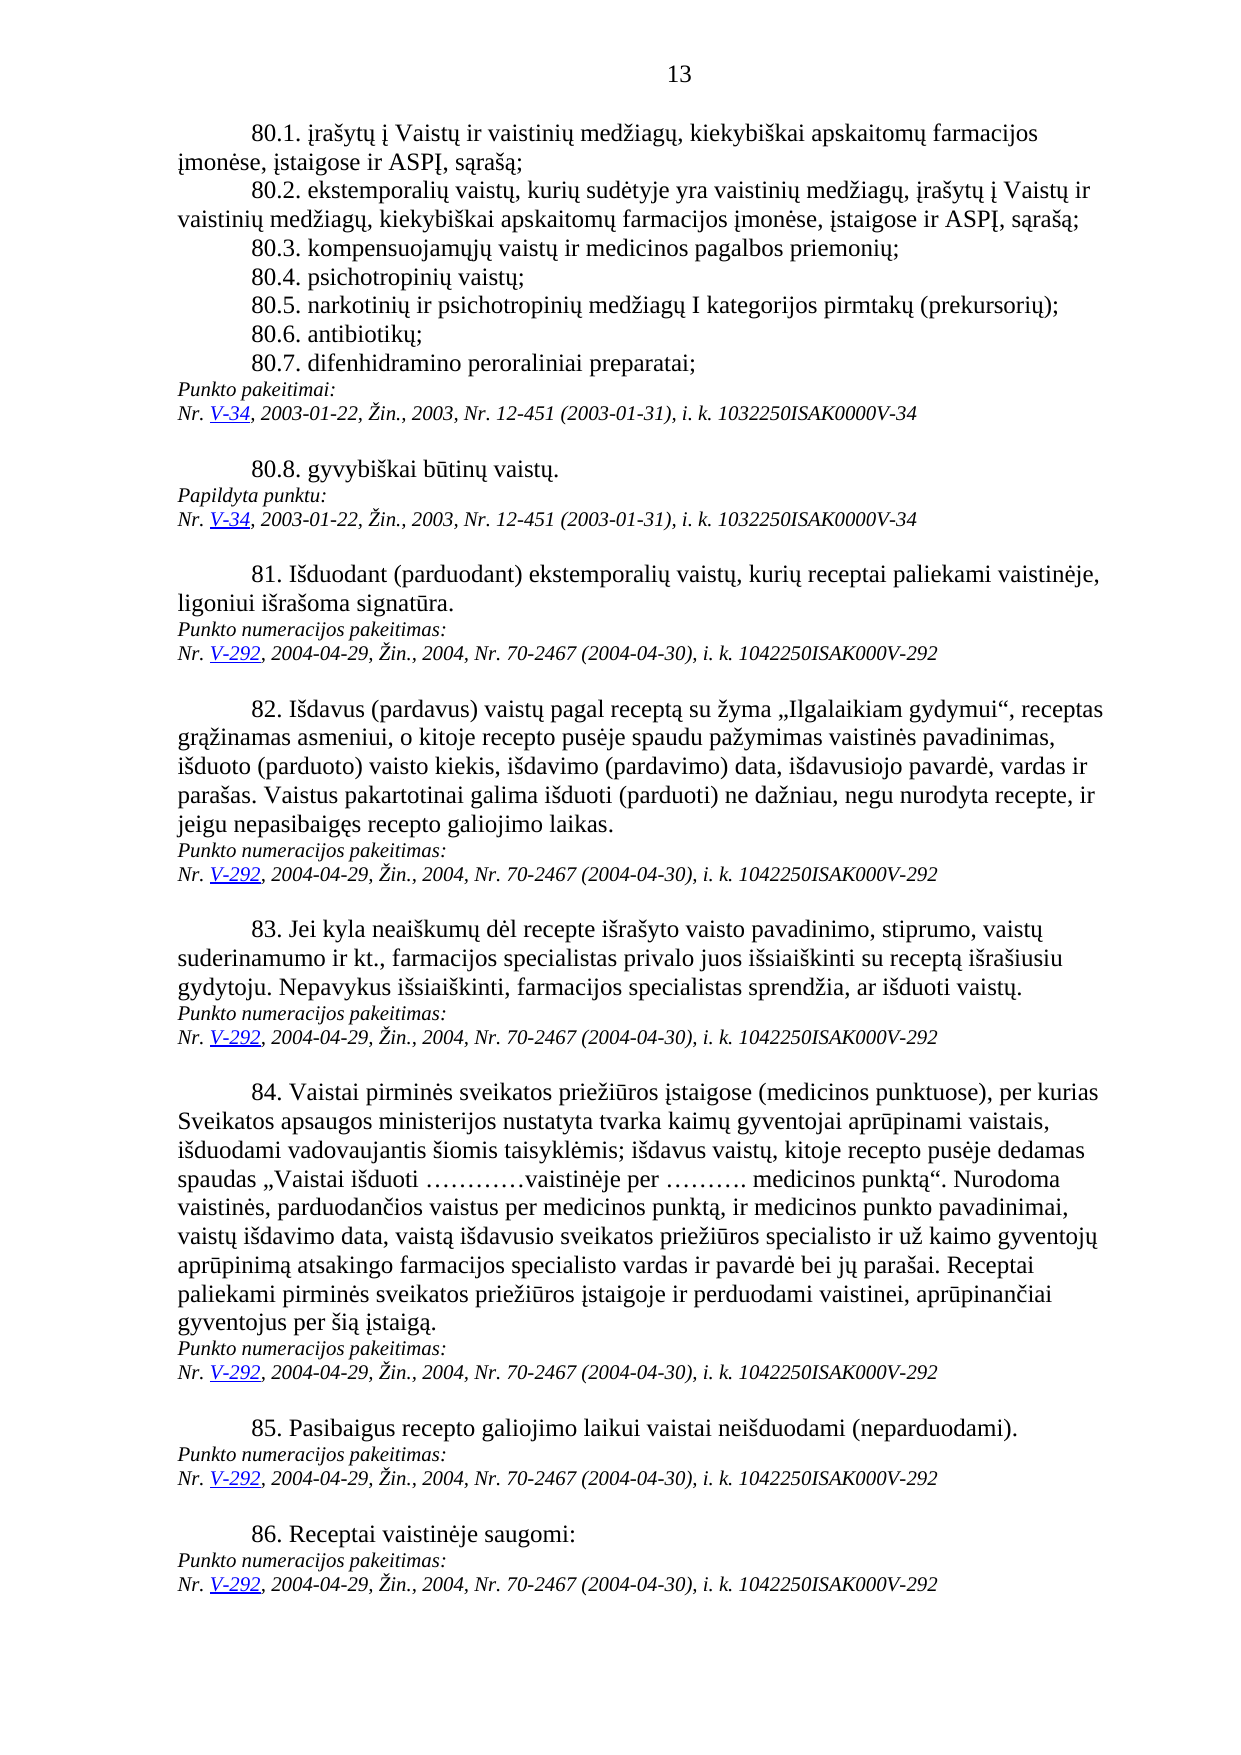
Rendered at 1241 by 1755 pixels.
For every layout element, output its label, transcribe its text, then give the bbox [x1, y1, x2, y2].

text 84. Vaistai pirminės sveikatos priežiūros įstaigose (medicinos punktuose), per kurias Sveikatos apsaugos ministerijos nustatyta tvarka kaimų gyventojai aprūpinami vaistais, išduodami vadovaujantis šiomis taisyklėmis; išdavus vaistų, kitoje recepto pusėje dedamas spaudas „Vaistai išduoti …………vaistinėje per ………. medicinos punktą“. Nurodoma vaistinės, parduodančios vaistus per medicinos punktą, ir medicinos punkto pavadinimai, vaistų išdavimo data, vaistą išdavusio sveikatos priežiūros specialisto ir už kaimo gyventojų aprūpinimą atsakingo farmacijos specialisto vardas ir pavardė bei jų parašai. Receptai paliekami pirminės sveikatos priežiūros įstaigoje ir perduodami vaistinei, aprūpinančiai gyventojus per šią įstaigą. [177, 1077, 1122, 1336]
text 80.7. difenhidramino peroraliniai preparatai; [177, 348, 1181, 377]
text Punkto numeracijos pakeitimas: [177, 1442, 1181, 1466]
text Nr. V-292, 2004-04-29, Žin., 2004, Nr. 70-2467 (2004-04-30), i. k. 1042250ISAK000V-292 [177, 862, 1181, 886]
text Nr. V-292, 2004-04-29, Žin., 2004, Nr. 70-2467 (2004-04-30), i. k. 1042250ISAK000V-292 [177, 1360, 1181, 1384]
text 80.4. psichotropinių vaistų; [177, 262, 1122, 291]
text 82. Išdavus (pardavus) vaistų pagal receptą su žyma „Ilgalaikiam gydymui“, receptas grąžinamas asmeniui, o kitoje recepto pusėje spaudu pažymimas vaistinės pavadinimas, išduoto (parduoto) vaisto kiekis, išdavimo (pardavimo) data, išdavusiojo pavardė, vardas ir parašas. Vaistus pakartotinai galima išduoti (parduoti) ne dažniau, negu nurodyta recepte, ir jeigu nepasibaigęs recepto galiojimo laikas. [177, 694, 1122, 837]
text Punkto numeracijos pakeitimas: [177, 837, 1181, 862]
text 85. Pasibaigus recepto galiojimo laikui vaistai neišduodami (neparduodami). [177, 1413, 1122, 1442]
text 83. Jei kyla neaiškumų dėl recepte išrašyto vaisto pavadinimo, stiprumo, vaistų suderinamumo ir kt., farmacijos specialistas privalo juos išsiaiškinti su receptą išrašiusiu gydytoju. Nepavykus išsiaiškinti, farmacijos specialistas sprendžia, ar išduoti vaistų. [177, 914, 1122, 1001]
text Nr. V-34, 2003-01-22, Žin., 2003, Nr. 12-451 (2003-01-31), i. k. 1032250ISAK0000V-34 [177, 401, 1181, 425]
text Punkto numeracijos pakeitimas: [177, 1001, 1181, 1025]
text Punkto numeracijos pakeitimas: [177, 617, 1181, 641]
text Nr. V-34, 2003-01-22, Žin., 2003, Nr. 12-451 (2003-01-31), i. k. 1032250ISAK0000V-34 [177, 507, 1181, 531]
text Punkto numeracijos pakeitimas: [177, 1336, 1181, 1360]
text Papildyta punktu: [177, 482, 1181, 507]
text 80.5. narkotinių ir psichotropinių medžiagų I kategorijos pirmtakų (prekursorių); [177, 291, 1122, 319]
text 86. Receptai vaistinėje saugomi: [177, 1519, 1122, 1547]
text Nr. V-292, 2004-04-29, Žin., 2004, Nr. 70-2467 (2004-04-30), i. k. 1042250ISAK000V-292 [177, 1025, 1181, 1049]
text Punkto numeracijos pakeitimas: [177, 1547, 1181, 1572]
text Nr. V-292, 2004-04-29, Žin., 2004, Nr. 70-2467 (2004-04-30), i. k. 1042250ISAK000V-292 [177, 1572, 1181, 1596]
text 80.8. gyvybiškai būtinų vaistų. [177, 454, 1181, 482]
text Nr. V-292, 2004-04-29, Žin., 2004, Nr. 70-2467 (2004-04-30), i. k. 1042250ISAK000V-292 [177, 641, 1181, 665]
text 80.1. įrašytų į Vaistų ir vaistinių medžiagų, kiekybiškai apskaitomų farmacijos įmonėse, įstaigose ir ASPĮ, sąrašą; [177, 118, 1122, 176]
text 80.2. ekstemporalių vaistų, kurių sudėtyje yra vaistinių medžiagų, įrašytų į Vaistų ir vaistinių medžiagų, kiekybiškai apskaitomų farmacijos įmonėse, įstaigose ir ASPĮ, sąrašą; [177, 176, 1122, 233]
text Punkto pakeitimai: [177, 377, 1181, 401]
text 81. Išduodant (parduodant) ekstemporalių vaistų, kurių receptai paliekami vaistinėje, ligoniui išrašoma signatūra. [177, 559, 1122, 617]
text 80.3. kompensuojamųjų vaistų ir medicinos pagalbos priemonių; [177, 233, 1122, 262]
text 80.6. antibiotikų; [177, 319, 1122, 348]
text Nr. V-292, 2004-04-29, Žin., 2004, Nr. 70-2467 (2004-04-30), i. k. 1042250ISAK000V-292 [177, 1466, 1181, 1490]
